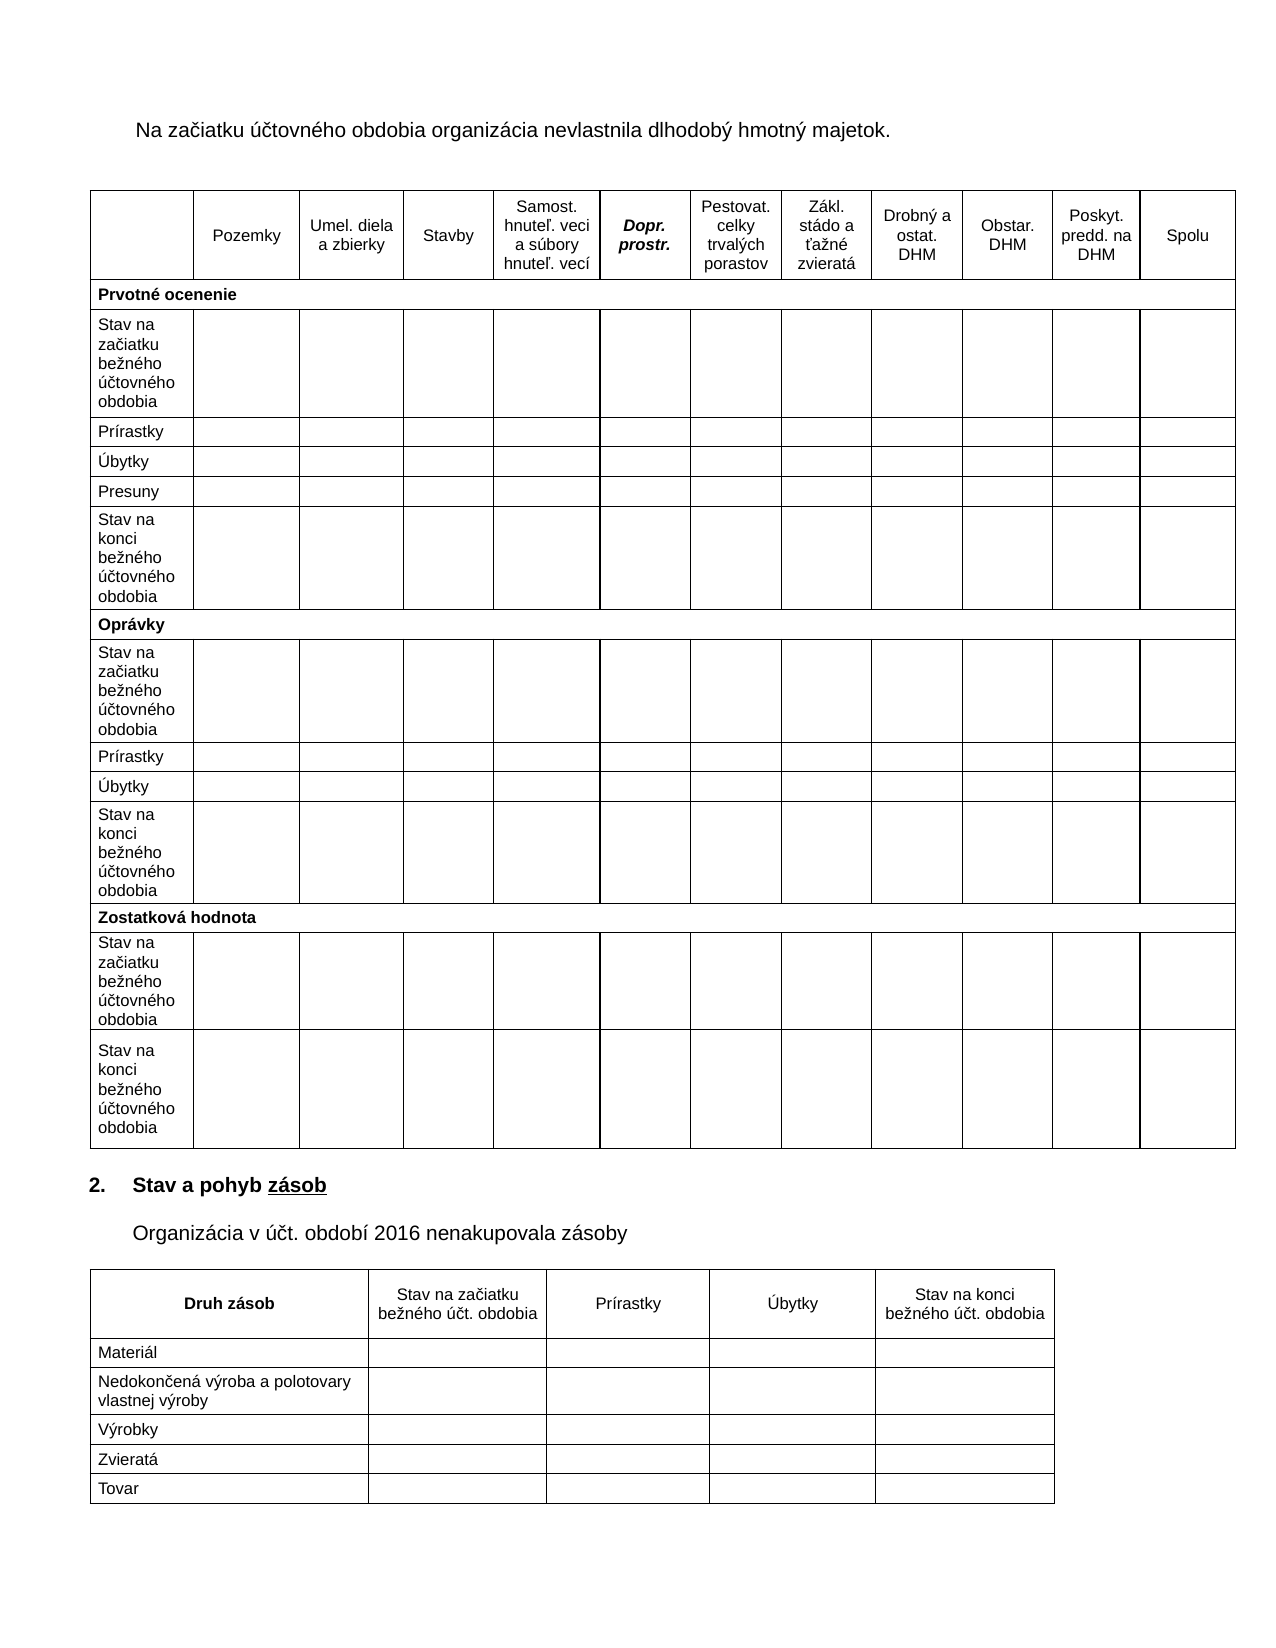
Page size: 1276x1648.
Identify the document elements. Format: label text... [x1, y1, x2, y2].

table_cell [872, 477, 962, 506]
table_cell [876, 1474, 1054, 1503]
table_cell [1141, 802, 1235, 902]
table_cell [1141, 310, 1235, 417]
table_cell Stav na konci bežného účtovného obdobia [91, 1030, 193, 1148]
table_cell [300, 640, 403, 742]
table_cell [300, 802, 403, 902]
table_cell [691, 477, 781, 506]
table_cell Zvieratá [91, 1445, 368, 1473]
table_cell [494, 640, 599, 742]
table_header Stav na konci bežného účt. obdobia [876, 1270, 1054, 1337]
table_cell Tovar [91, 1474, 368, 1503]
table_cell [601, 933, 690, 1029]
table_cell [300, 418, 403, 446]
table_cell [691, 447, 781, 476]
table_cell [691, 772, 781, 801]
table_cell [691, 933, 781, 1029]
table_cell [404, 507, 493, 609]
table_cell [1053, 743, 1139, 771]
table_cell [404, 447, 493, 476]
table_cell Úbytky [91, 447, 193, 476]
table_header Úbytky [710, 1270, 875, 1337]
table_cell [494, 477, 599, 506]
table_cell [1141, 447, 1235, 476]
table_cell [547, 1368, 709, 1414]
table_cell [494, 772, 599, 801]
table_cell [782, 640, 871, 742]
table_cell [1141, 477, 1235, 506]
table_cell [1053, 447, 1139, 476]
table_cell [1053, 1030, 1139, 1148]
table_cell [782, 418, 871, 446]
table_cell [300, 507, 403, 609]
text Na začiatku účtovného obdobia organizácia nevlastnila dlhodobý hmotný majetok. [135, 118, 1187, 142]
table_cell [494, 418, 599, 446]
table_cell [710, 1445, 875, 1473]
table_cell [404, 772, 493, 801]
table_header Poskyt. predd. na DHM [1053, 191, 1139, 279]
table_cell [876, 1415, 1054, 1444]
table_cell [194, 1030, 299, 1148]
table_cell [494, 933, 599, 1029]
table_cell [872, 802, 962, 902]
text Organizácia v účt. období 2016 nenakupovala zásoby [88, 1221, 1187, 1245]
table_cell [782, 1030, 871, 1148]
table_cell [494, 310, 599, 417]
table_cell [194, 802, 299, 902]
table_header Stav na začiatku bežného účt. obdobia [369, 1270, 546, 1337]
table_cell Nedokončená výroba a polotovary vlastnej výroby [91, 1368, 368, 1414]
table_cell [601, 507, 690, 609]
table_cell Zostatková hodnota [91, 904, 1235, 932]
table_cell [963, 640, 1052, 742]
table_cell [1053, 933, 1139, 1029]
table_cell [1141, 507, 1235, 609]
table_cell [782, 477, 871, 506]
table_cell Stav na začiatku bežného účtovného obdobia [91, 310, 193, 417]
table_cell [691, 802, 781, 902]
table_cell Stav na začiatku bežného účtovného obdobia [91, 933, 193, 1029]
table_cell Prírastky [91, 418, 193, 446]
table_header Dopr. prostr. [601, 191, 690, 279]
table_cell [601, 743, 690, 771]
table_cell [782, 772, 871, 801]
table_cell [1053, 772, 1139, 801]
table_cell [872, 772, 962, 801]
table_cell [194, 507, 299, 609]
table_cell [1053, 418, 1139, 446]
table_cell [963, 477, 1052, 506]
table_cell [547, 1339, 709, 1367]
table_cell [872, 640, 962, 742]
table_cell Stav na konci bežného účtovného obdobia [91, 802, 193, 902]
table_cell [1053, 310, 1139, 417]
table_cell [404, 640, 493, 742]
table_cell [404, 1030, 493, 1148]
table_cell [601, 772, 690, 801]
table_header Zákl. stádo a ťažné zvieratá [782, 191, 871, 279]
table_cell [194, 477, 299, 506]
table_header Pestovat. celky trvalých porastov [691, 191, 781, 279]
table_cell [404, 743, 493, 771]
table_cell [369, 1415, 546, 1444]
table_cell [547, 1415, 709, 1444]
table_cell [404, 418, 493, 446]
table_cell [601, 477, 690, 506]
table_cell [494, 447, 599, 476]
table_cell [963, 743, 1052, 771]
table_header Pozemky [194, 191, 299, 279]
table_cell [876, 1368, 1054, 1414]
table_cell [710, 1415, 875, 1444]
table_cell [194, 933, 299, 1029]
table_header Stavby [404, 191, 493, 279]
table_cell Materiál [91, 1339, 368, 1367]
table_cell [876, 1445, 1054, 1473]
table_cell [300, 310, 403, 417]
table_cell [194, 310, 299, 417]
table_cell [300, 772, 403, 801]
table_cell [710, 1339, 875, 1367]
table_cell [963, 310, 1052, 417]
table_cell [872, 507, 962, 609]
table_cell [782, 802, 871, 902]
table_cell [1053, 507, 1139, 609]
table_cell Presuny [91, 477, 193, 506]
table_cell [691, 1030, 781, 1148]
table_cell [963, 418, 1052, 446]
table_cell [494, 743, 599, 771]
table_cell Oprávky [91, 610, 1235, 638]
table_cell [963, 507, 1052, 609]
table_cell [601, 447, 690, 476]
text 2. Stav a pohyb zásob [88, 1173, 1187, 1197]
table_cell [963, 772, 1052, 801]
table_cell [872, 1030, 962, 1148]
table_cell [691, 507, 781, 609]
table_cell [404, 933, 493, 1029]
table_cell [601, 802, 690, 902]
table_cell [710, 1474, 875, 1503]
table_cell [691, 310, 781, 417]
table_header Prírastky [547, 1270, 709, 1337]
table_cell [872, 933, 962, 1029]
table_cell Prírastky [91, 743, 193, 771]
table_header Spolu [1141, 191, 1235, 279]
table_cell [601, 310, 690, 417]
table_cell [601, 418, 690, 446]
table_cell [300, 1030, 403, 1148]
table_cell Prvotné ocenenie [91, 280, 1235, 309]
table_cell [369, 1474, 546, 1503]
table_cell [691, 418, 781, 446]
table_cell [1141, 933, 1235, 1029]
table_cell [369, 1445, 546, 1473]
table_cell [194, 743, 299, 771]
table_cell [494, 507, 599, 609]
table_cell [872, 310, 962, 417]
table_cell [872, 447, 962, 476]
table_cell [1053, 640, 1139, 742]
table_cell [1141, 418, 1235, 446]
table_header Drobný a ostat. DHM [872, 191, 962, 279]
table_cell [547, 1474, 709, 1503]
table_cell [872, 418, 962, 446]
table_cell Stav na začiatku bežného účtovného obdobia [91, 640, 193, 742]
table_cell [601, 640, 690, 742]
table_cell [300, 933, 403, 1029]
table_cell [547, 1445, 709, 1473]
table_cell Úbytky [91, 772, 193, 801]
table_cell [963, 933, 1052, 1029]
table_cell [404, 477, 493, 506]
table_cell [691, 743, 781, 771]
table_cell [601, 1030, 690, 1148]
table_cell [1141, 743, 1235, 771]
table_cell [494, 802, 599, 902]
table_header Druh zásob [91, 1270, 368, 1337]
table_cell [1141, 640, 1235, 742]
table_cell [782, 310, 871, 417]
table_cell [494, 1030, 599, 1148]
table_cell [194, 772, 299, 801]
table_cell [782, 743, 871, 771]
table_cell [782, 933, 871, 1029]
table_cell [1141, 1030, 1235, 1148]
table_cell [691, 640, 781, 742]
table_cell [404, 310, 493, 417]
table_cell [194, 640, 299, 742]
table_cell [963, 447, 1052, 476]
table_cell [300, 743, 403, 771]
table_cell Výrobky [91, 1415, 368, 1444]
table_cell [404, 802, 493, 902]
table_cell Stav na konci bežného účtovného obdobia [91, 507, 193, 609]
table_cell [300, 477, 403, 506]
table_cell [300, 447, 403, 476]
table_cell [782, 447, 871, 476]
table_cell [369, 1368, 546, 1414]
table_cell [194, 447, 299, 476]
table_cell [872, 743, 962, 771]
table_cell [1053, 477, 1139, 506]
table_cell [194, 418, 299, 446]
table_cell [1053, 802, 1139, 902]
table_cell [782, 507, 871, 609]
table_cell [710, 1368, 875, 1414]
table_cell [963, 1030, 1052, 1148]
table_header Samost. hnuteľ. veci a súbory hnuteľ. vecí [494, 191, 599, 279]
table_cell [1141, 772, 1235, 801]
table_header Obstar. DHM [963, 191, 1052, 279]
table_header Umel. diela a zbierky [300, 191, 403, 279]
table_cell [876, 1339, 1054, 1367]
table_header [91, 191, 193, 279]
table_cell [369, 1339, 546, 1367]
table_cell [963, 802, 1052, 902]
